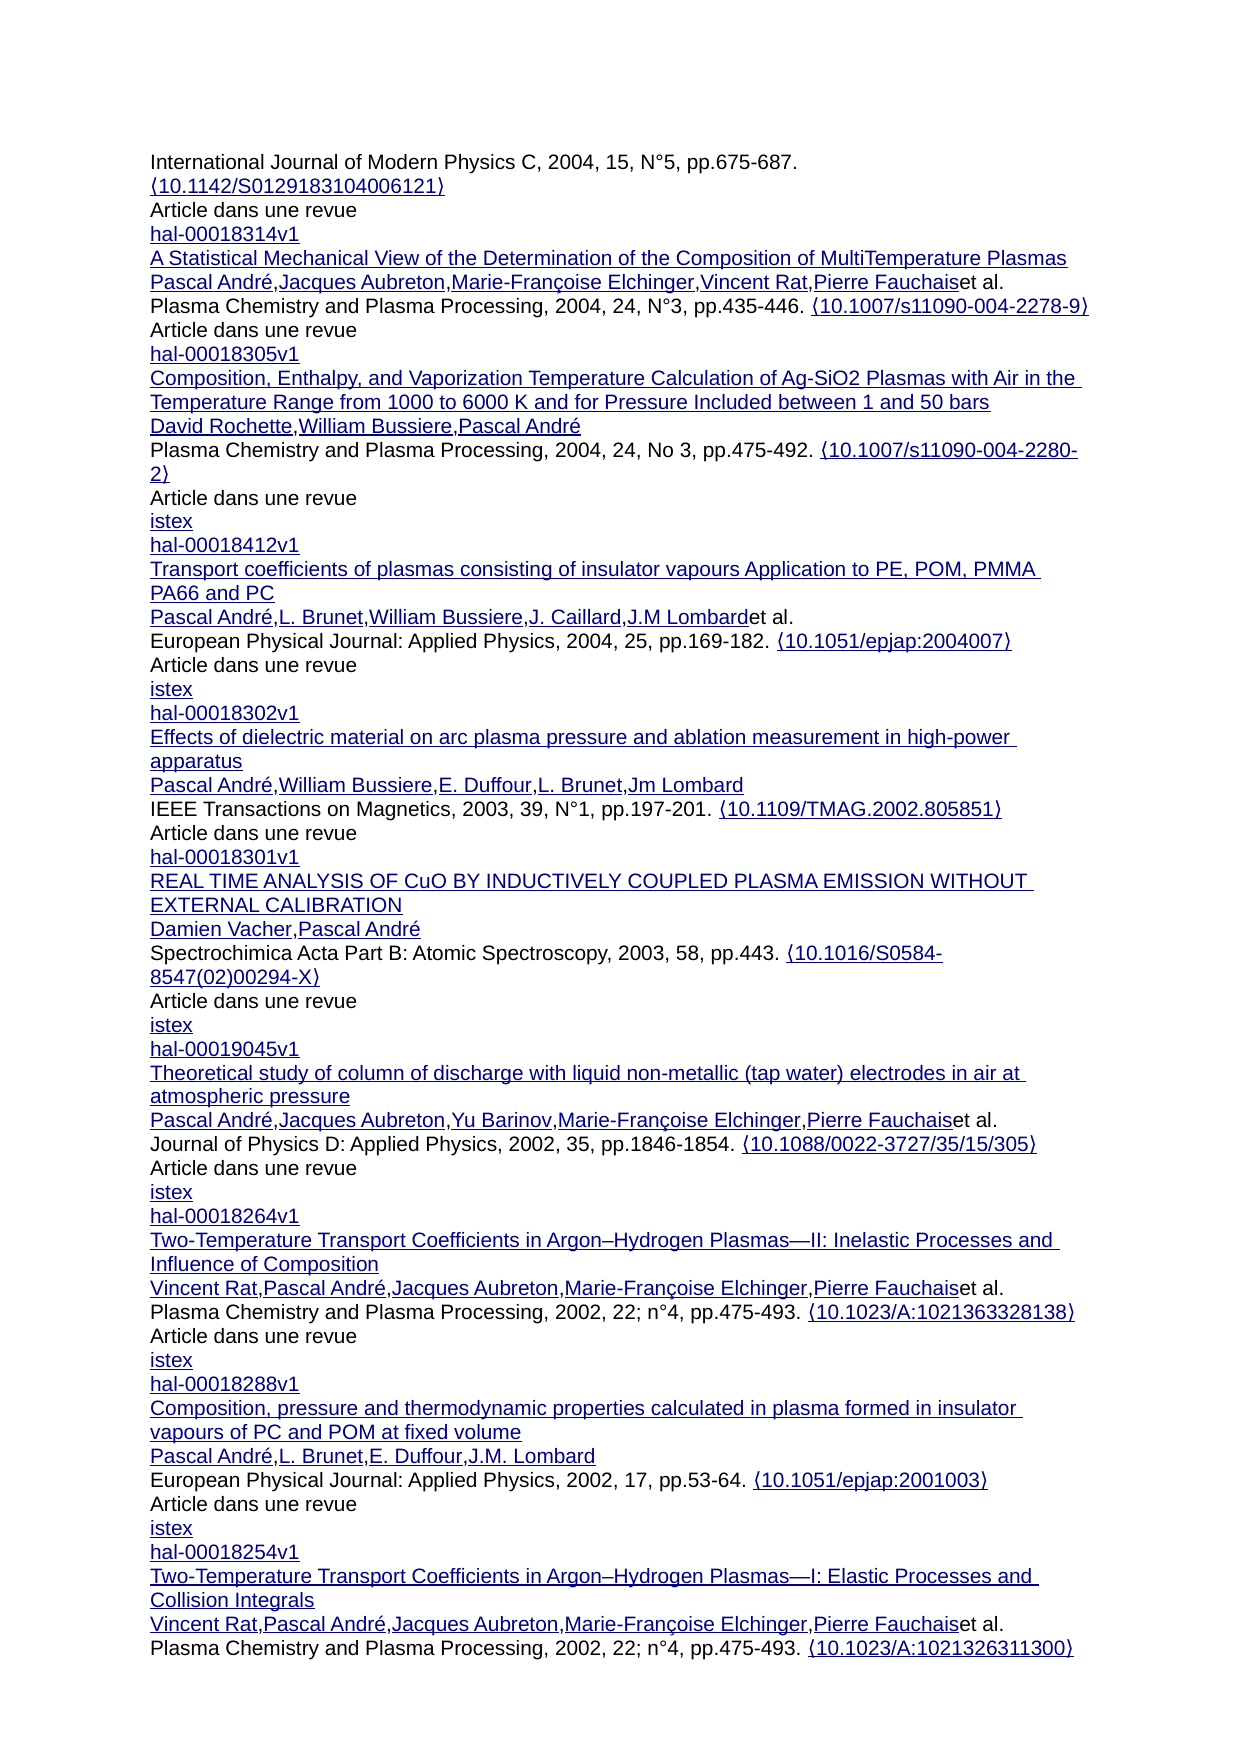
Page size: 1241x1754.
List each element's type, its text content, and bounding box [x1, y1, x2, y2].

table_cell International Journal of Modern Physics C, 2004, 15, N°5, pp.675-687. ⟨10.1142/S0129183104006121⟩ Article dans une revue hal-00018314v1 [150, 150, 1090, 246]
table_cell Transport coefficients of plasmas consisting of insulator vapours Application to PE, POM, PMMA PA66 and PC Pascal André,L. Brunet,William Bussiere,J. Caillard,J.M Lombardet al. European Physical Journal: Applied Physics, 2004, 25, pp.169-182. ⟨10.1051/epjap:2004007⟩ Article dans une revue istex hal-00018302v1 [150, 557, 1090, 725]
table_cell A Statistical Mechanical View of the Determination of the Composition of MultiTemperature Plasmas Pascal André,Jacques Aubreton,Marie-Françoise Elchinger,Vincent Rat,Pierre Fauchaiset al. Plasma Chemistry and Plasma Processing, 2004, 24, N°3, pp.435-446. ⟨10.1007/s11090-004-2278-9⟩ Article dans une revue hal-00018305v1 [150, 246, 1090, 366]
table_cell Theoretical study of column of discharge with liquid non-metallic (tap water) electrodes in air at atmospheric pressure Pascal André,Jacques Aubreton,Yu Barinov,Marie-Françoise Elchinger,Pierre Fauchaiset al. Journal of Physics D: Applied Physics, 2002, 35, pp.1846-1854. ⟨10.1088/0022-3727/35/15/305⟩ Article dans une revue istex hal-00018264v1 [150, 1060, 1090, 1228]
table_cell REAL TIME ANALYSIS OF CuO BY INDUCTIVELY COUPLED PLASMA EMISSION WITHOUT EXTERNAL CALIBRATION Damien Vacher,Pascal André Spectrochimica Acta Part B: Atomic Spectroscopy, 2003, 58, pp.443. ⟨10.1016/S0584-8547(02)00294-X⟩ Article dans une revue istex hal-00019045v1 [150, 869, 1090, 1060]
table_cell Two-Temperature Transport Coefficients in Argon–Hydrogen Plasmas—II: Inelastic Processes and Influence of Composition Vincent Rat,Pascal André,Jacques Aubreton,Marie-Françoise Elchinger,Pierre Fauchaiset al. Plasma Chemistry and Plasma Processing, 2002, 22; n°4, pp.475-493. ⟨10.1023/A:1021363328138⟩ Article dans une revue istex hal-00018288v1 [150, 1228, 1090, 1396]
table_cell Composition, Enthalpy, and Vaporization Temperature Calculation of Ag-SiO2 Plasmas with Air in the Temperature Range from 1000 to 6000 K and for Pressure Included between 1 and 50 bars David Rochette,William Bussiere,Pascal André Plasma Chemistry and Plasma Processing, 2004, 24, No 3, pp.475-492. ⟨10.1007/s11090-004-2280-2⟩ Article dans une revue istex hal-00018412v1 [150, 366, 1090, 557]
table_cell Two-Temperature Transport Coefficients in Argon–Hydrogen Plasmas—I: Elastic Processes and Collision Integrals Vincent Rat,Pascal André,Jacques Aubreton,Marie-Françoise Elchinger,Pierre Fauchaiset al. Plasma Chemistry and Plasma Processing, 2002, 22; n°4, pp.475-493. ⟨10.1023/A:1021326311300⟩ [150, 1564, 1090, 1659]
table_cell Effects of dielectric material on arc plasma pressure and ablation measurement in high-power apparatus Pascal André,William Bussiere,E. Duffour,L. Brunet,Jm Lombard IEEE Transactions on Magnetics, 2003, 39, N°1, pp.197-201. ⟨10.1109/TMAG.2002.805851⟩ Article dans une revue hal-00018301v1 [150, 725, 1090, 869]
table_cell Composition, pressure and thermodynamic properties calculated in plasma formed in insulator vapours of PC and POM at fixed volume Pascal André,L. Brunet,E. Duffour,J.M. Lombard European Physical Journal: Applied Physics, 2002, 17, pp.53-64. ⟨10.1051/epjap:2001003⟩ Article dans une revue istex hal-00018254v1 [150, 1396, 1090, 1563]
